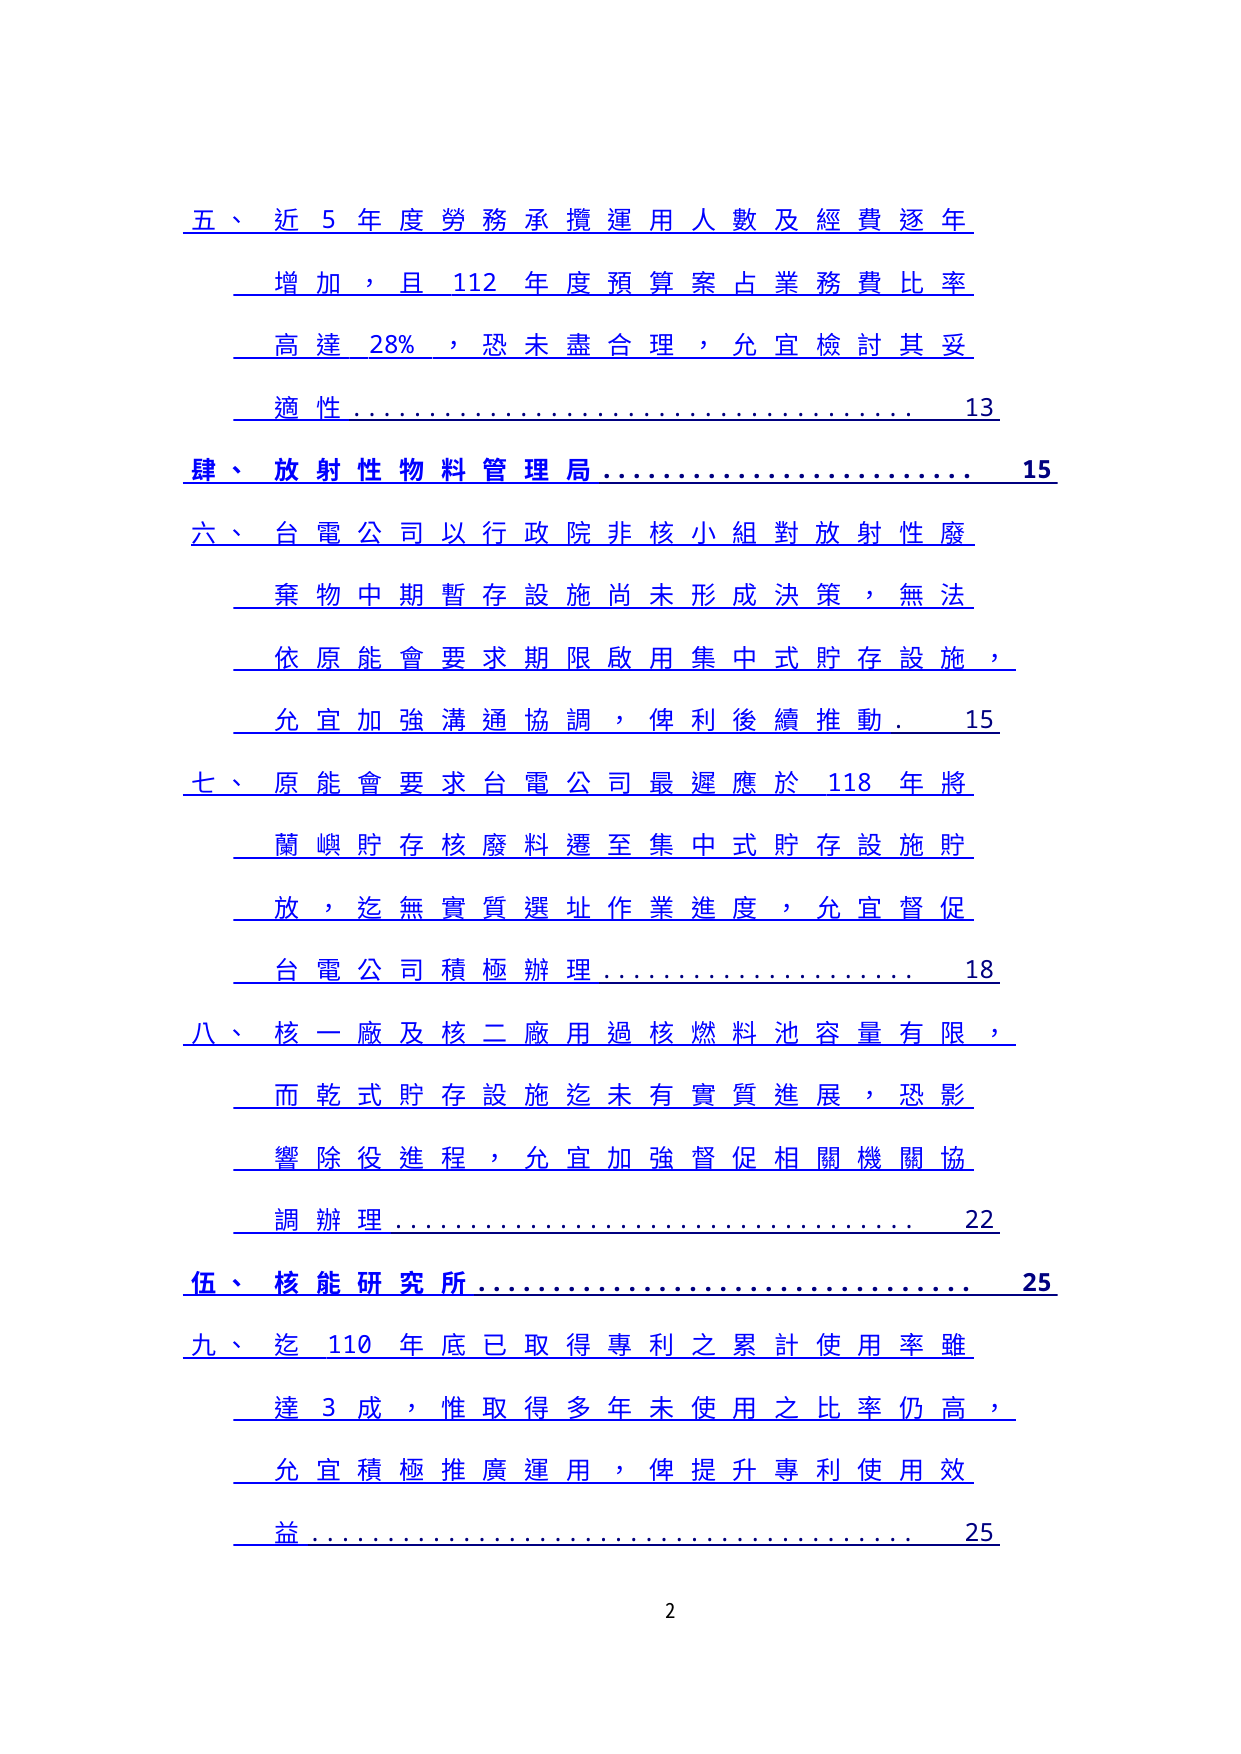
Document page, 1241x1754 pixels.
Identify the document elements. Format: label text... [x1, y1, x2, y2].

text 肆、放射性物料管理局 15 [183, 427, 1058, 482]
text 八、核一廠及核二廠用過核燃料池容量有限，而乾式貯存設施迄未有實質進展，恐影響除役進程，允宜加強督促相關機關協調辦理 22 [183, 1046, 1000, 1240]
text [183, 484, 1058, 490]
text 伍、核能研究所 25 [183, 1240, 1058, 1294]
text 九、迄110年底已取得專利之累計使用率雖達3成，惟取得多年未使用之比率仍高，允宜積極推廣運用，俾提升專利使用效益 25 [183, 1302, 1000, 1552]
text 六、台電公司以行政院非核小組對放射性廢棄物中期暫存設施尚未形成決策，無法依原能會要求期限啟用集中式貯存設施，允宜加強溝通協調，俾利後續推動 15 [183, 490, 1000, 740]
text 五、近5年度勞務承攬運用人數及經費逐年增加，且112年度預算案占業務費比率高達28%，恐未盡合理，允宜檢討其妥適性 13 [183, 177, 1000, 427]
text 七、原能會要求台電公司最遲應於118年將蘭嶼貯存核廢料遷至集中式貯存設施貯放，迄無實質選址作業進度，允宜督促台電公司積極辦理 18 [183, 740, 1000, 990]
text 八、核一廠及核二廠用過核燃料池容量有限，而乾式貯存設施迄未有實質進展，恐影響除役進程，允宜加強督促相關機關協調辦理 22 [183, 990, 1000, 1044]
text [183, 1296, 1058, 1302]
